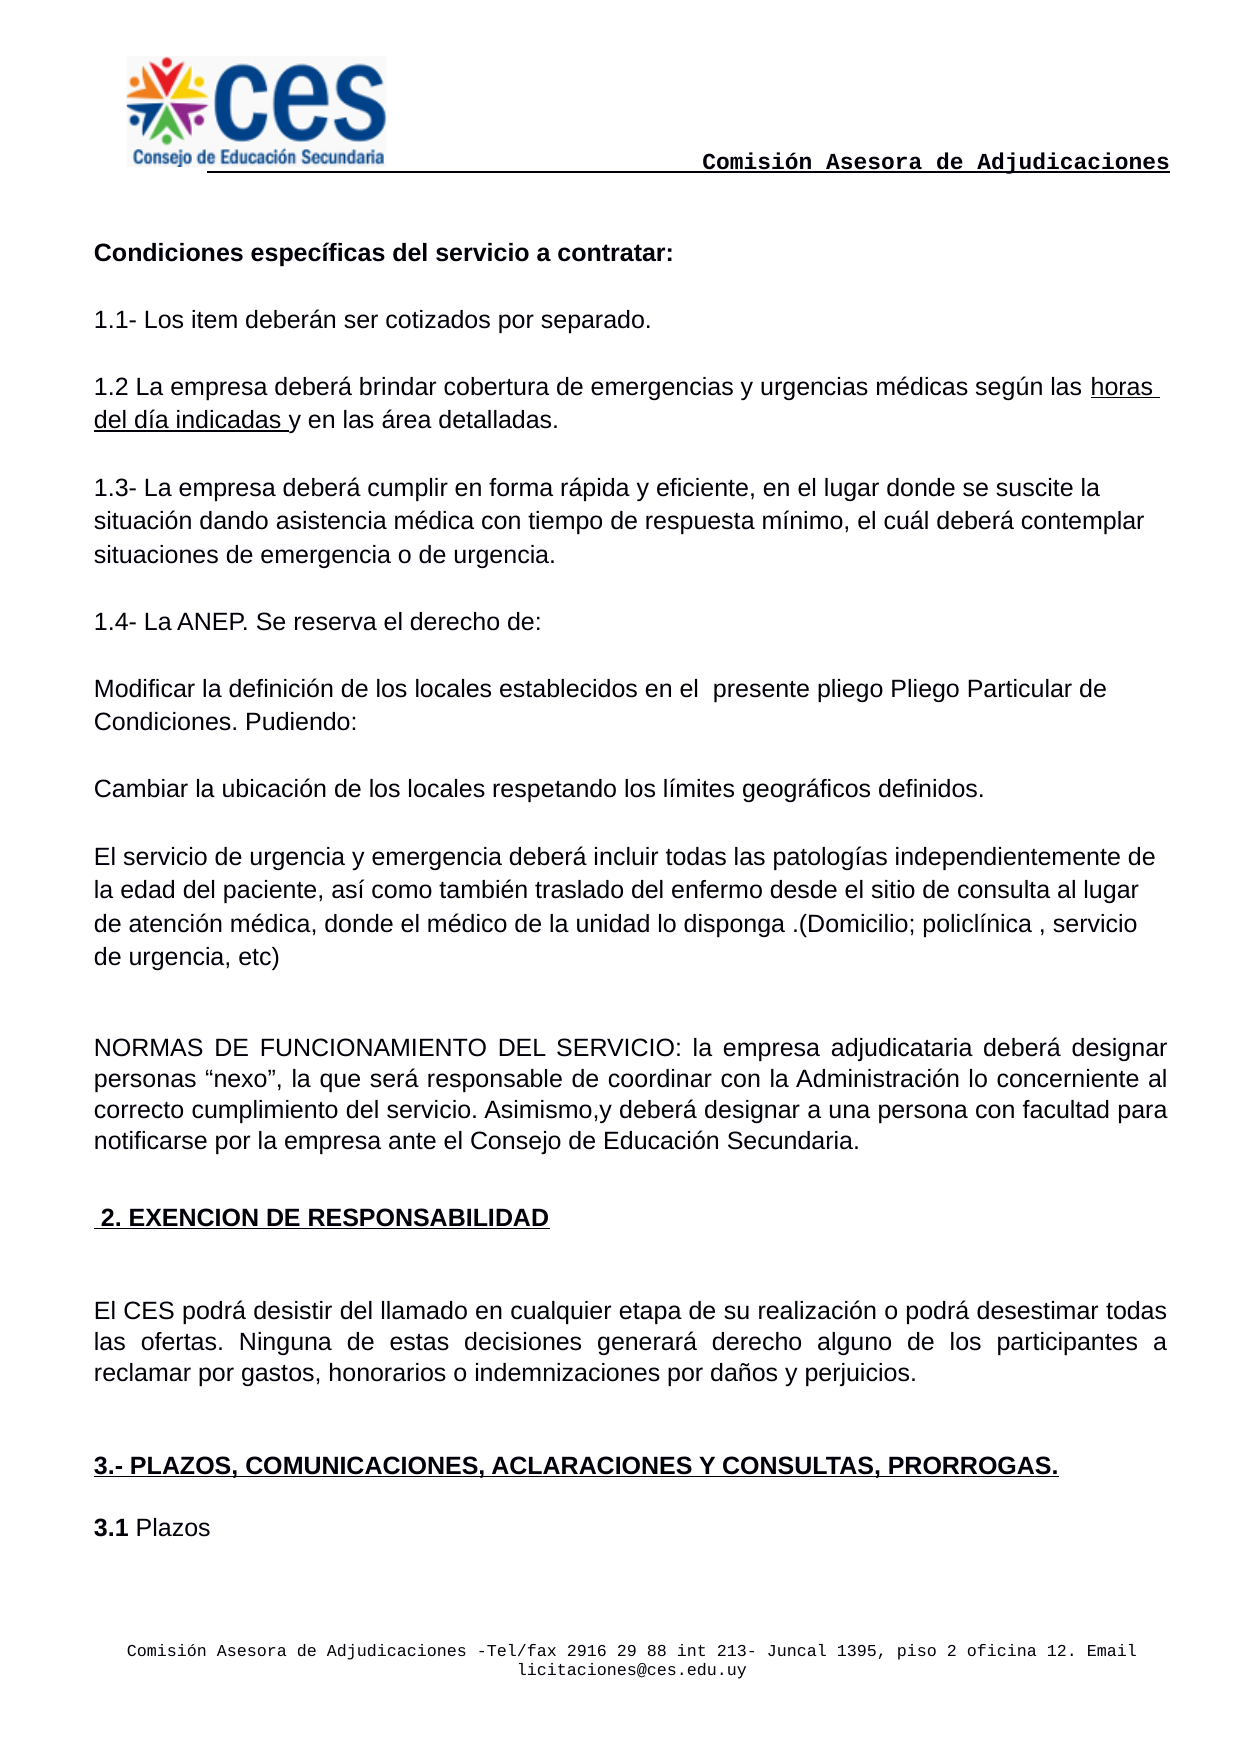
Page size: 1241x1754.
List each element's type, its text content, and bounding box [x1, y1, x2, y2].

text 1.1- Los item deberán ser cotizados por separado. [94, 281, 1169, 334]
list 3.1 Plazos [94, 1513, 1169, 1542]
list 2. EXENCION DE RESPONSABILIDAD [94, 1202, 1169, 1231]
list El CES podrá desistir del llamado en cualquier etapa de su realización o podrá desestimar todas las ofertas. Ninguna de estas decisiones generará derecho alguno de los participantes a reclamar por gastos, honorarios o indemnizaciones por daños y perjuicios. [94, 1296, 1169, 1386]
text Cambiar la ubicación de los locales respetando los límites geográficos definidos. [94, 751, 1169, 803]
picture [126, 56, 387, 167]
text 1.3- La empresa deberá cumplir en forma rápida y eficiente, en el lugar donde se suscite la situación dando asistencia médica con tiempo de respuesta mínimo, el cuál deberá contemplar situaciones de emergencia o de urgencia. [94, 449, 1169, 568]
text El servicio de urgencia y emergencia deberá incluir todas las patologías independientemente de la edad del paciente, así como también traslado del enfermo desde el sitio de consulta al lugar de atención médica, donde el médico de la unidad lo disponga .(Domicilio; policlínica , servicio de urgencia, etc) [94, 818, 1169, 971]
text 1.4- La ANEP. Se reserva el derecho de: [94, 583, 1169, 636]
list 3.- PLAZOS, COMUNICACIONES, ACLARACIONES Y CONSULTAS, PRORROGAS. [94, 1451, 1169, 1479]
text Condiciones específicas del servicio a contratar: [94, 205, 1169, 267]
text NORMAS DE FUNCIONAMIENTO DEL SERVICIO: la empresa adjudicataria deberá designar personas “nexo”, la que será responsable de coordinar con la Administración lo concerniente al correcto cumplimiento del servicio. Asimismo,y deberá designar a una persona con facultad para notificarse por la empresa ante el Consejo de Educación Secundaria. [94, 1033, 1169, 1155]
text 1.2 La empresa deberá brindar cobertura de emergencias y urgencias médicas según las horas del día indicadas y en las área detalladas. [94, 348, 1169, 434]
text Modificar la definición de los locales establecidos en el presente pliego Pliego Particular de Condiciones. Pudiendo: [94, 650, 1169, 736]
